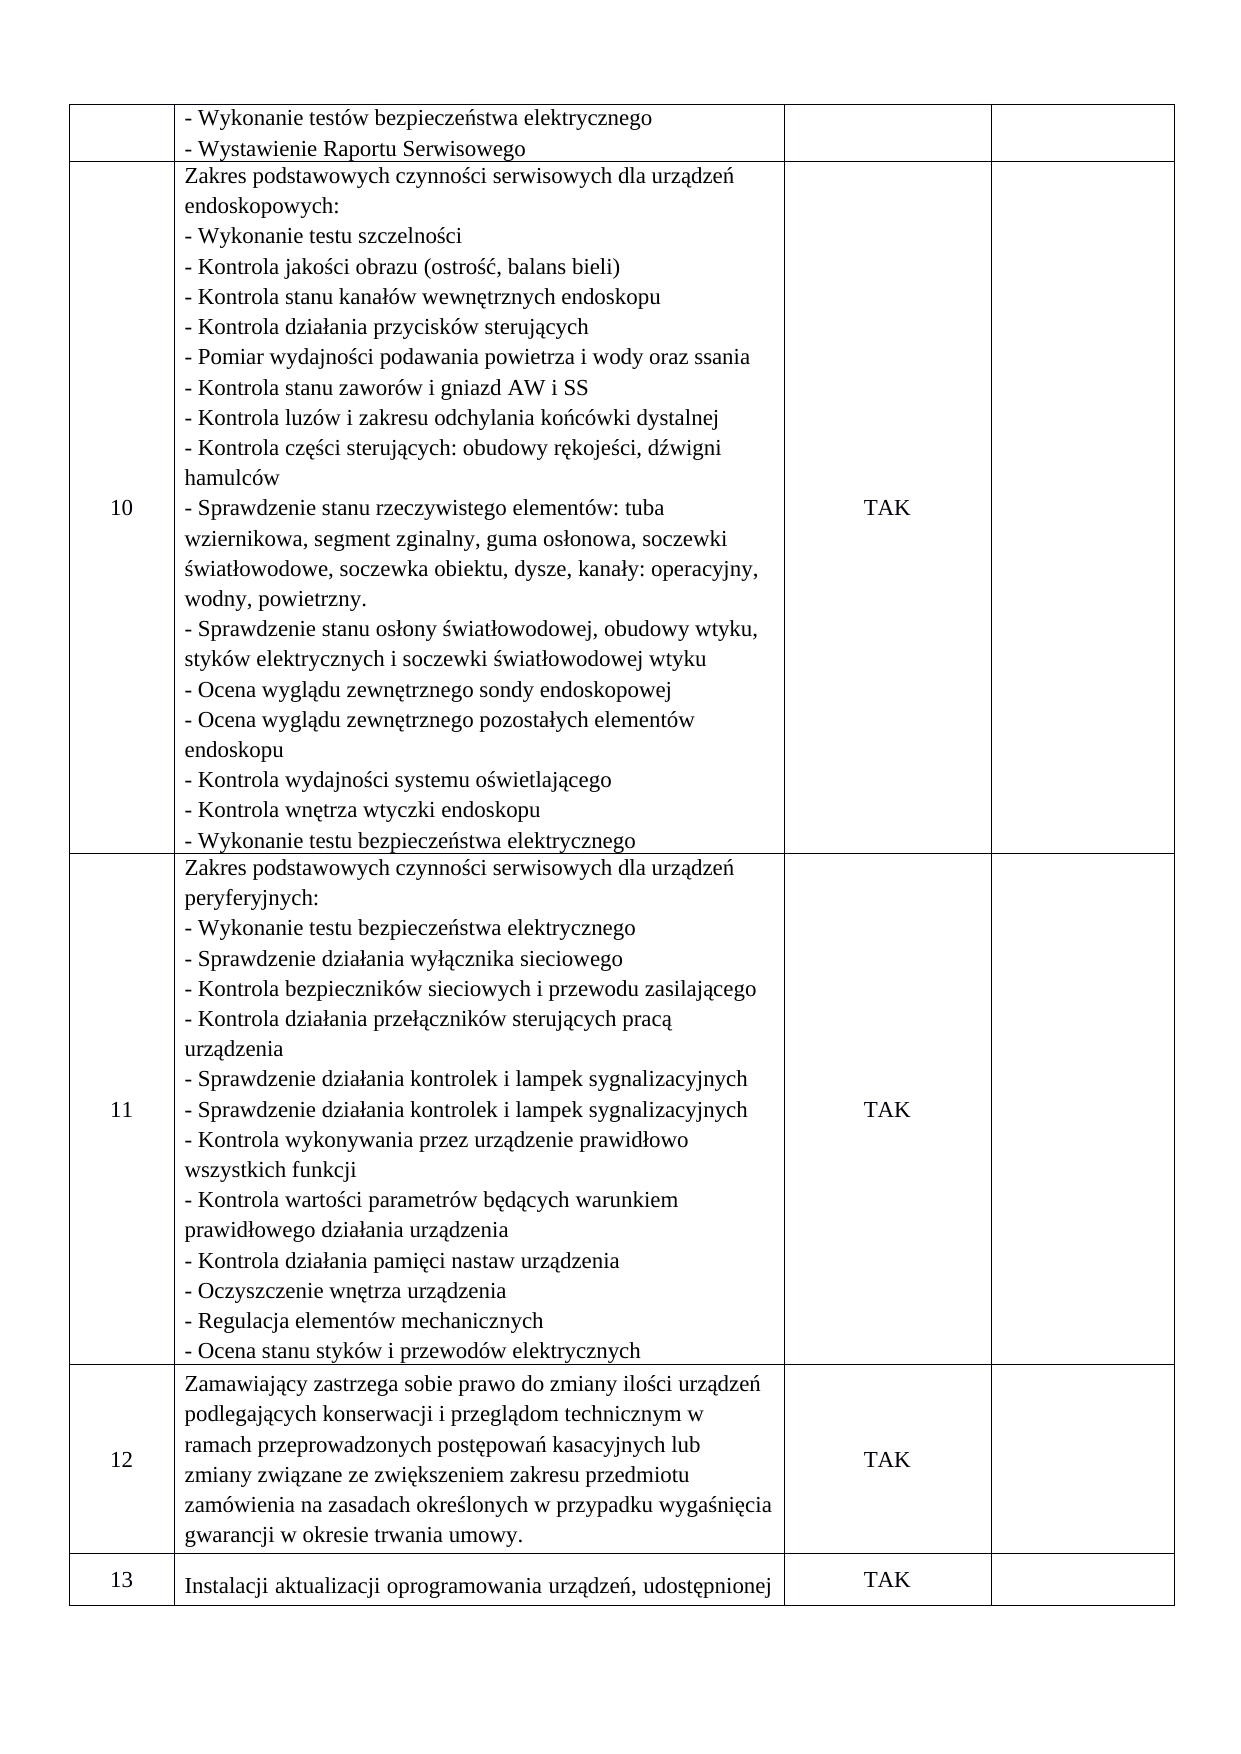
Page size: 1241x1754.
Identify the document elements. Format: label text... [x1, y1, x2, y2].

table_cell - Wykonanie testów bezpieczeństwa elektrycznego - Wystawienie Raportu Serwisowego [175, 105, 784, 161]
table_cell [992, 854, 1174, 1364]
table_cell 13 [70, 1554, 174, 1605]
table_cell [70, 105, 174, 161]
table_cell [992, 1554, 1174, 1605]
table_cell Zakres podstawowych czynności serwisowych dla urządzeń peryferyjnych: - Wykonanie testu bezpieczeństwa elektrycznego - Sprawdzenie działania wyłącznika sieciowego - Kontrola bezpieczników sieciowych i przewodu zasilającego - Kontrola działania przełączników sterujących pracą urządzenia - Sprawdzenie działania kontrolek i lampek sygnalizacyjnych - Sprawdzenie działania kontrolek i lampek sygnalizacyjnych - Kontrola wykonywania przez urządzenie prawidłowo wszystkich funkcji - Kontrola wartości parametrów będących warunkiem prawidłowego działania urządzenia - Kontrola działania pamięci nastaw urządzenia - Oczyszczenie wnętrza urządzenia - Regulacja elementów mechanicznych - Ocena stanu styków i przewodów elektrycznych [175, 854, 784, 1364]
table_cell Zakres podstawowych czynności serwisowych dla urządzeń endoskopowych: - Wykonanie testu szczelności - Kontrola jakości obrazu (ostrość, balans bieli) - Kontrola stanu kanałów wewnętrznych endoskopu - Kontrola działania przycisków sterujących - Pomiar wydajności podawania powietrza i wody oraz ssania - Kontrola stanu zaworów i gniazd AW i SS - Kontrola luzów i zakresu odchylania końcówki dystalnej - Kontrola części sterujących: obudowy rękojeści, dźwigni hamulców - Sprawdzenie stanu rzeczywistego elementów: tuba wziernikowa, segment zginalny, guma osłonowa, soczewki światłowodowe, soczewka obiektu, dysze, kanały: operacyjny, wodny, powietrzny. - Sprawdzenie stanu osłony światłowodowej, obudowy wtyku, styków elektrycznych i soczewki światłowodowej wtyku - Ocena wyglądu zewnętrznego sondy endoskopowej - Ocena wyglądu zewnętrznego pozostałych elementów endoskopu - Kontrola wydajności systemu oświetlającego - Kontrola wnętrza wtyczki endoskopu - Wykonanie testu bezpieczeństwa elektrycznego [175, 162, 784, 853]
table_cell [785, 105, 991, 161]
table_cell TAK [785, 1554, 991, 1605]
table_cell [992, 162, 1174, 853]
table_cell TAK [785, 162, 991, 853]
table_cell TAK [785, 854, 991, 1364]
table_cell [992, 105, 1174, 161]
table_cell 12 [70, 1365, 174, 1553]
table_cell Instalacji aktualizacji oprogramowania urządzeń, udostępnionej [175, 1554, 784, 1605]
table_cell TAK [785, 1365, 991, 1553]
table_cell [992, 1365, 1174, 1553]
table_cell 10 [70, 162, 174, 853]
table_cell 11 [70, 854, 174, 1364]
table_cell Zamawiający zastrzega sobie prawo do zmiany ilości urządzeń podlegających konserwacji i przeglądom technicznym w ramach przeprowadzonych postępowań kasacyjnych lub zmiany związane ze zwiększeniem zakresu przedmiotu zamówienia na zasadach określonych w przypadku wygaśnięcia gwarancji w okresie trwania umowy. [175, 1365, 784, 1553]
